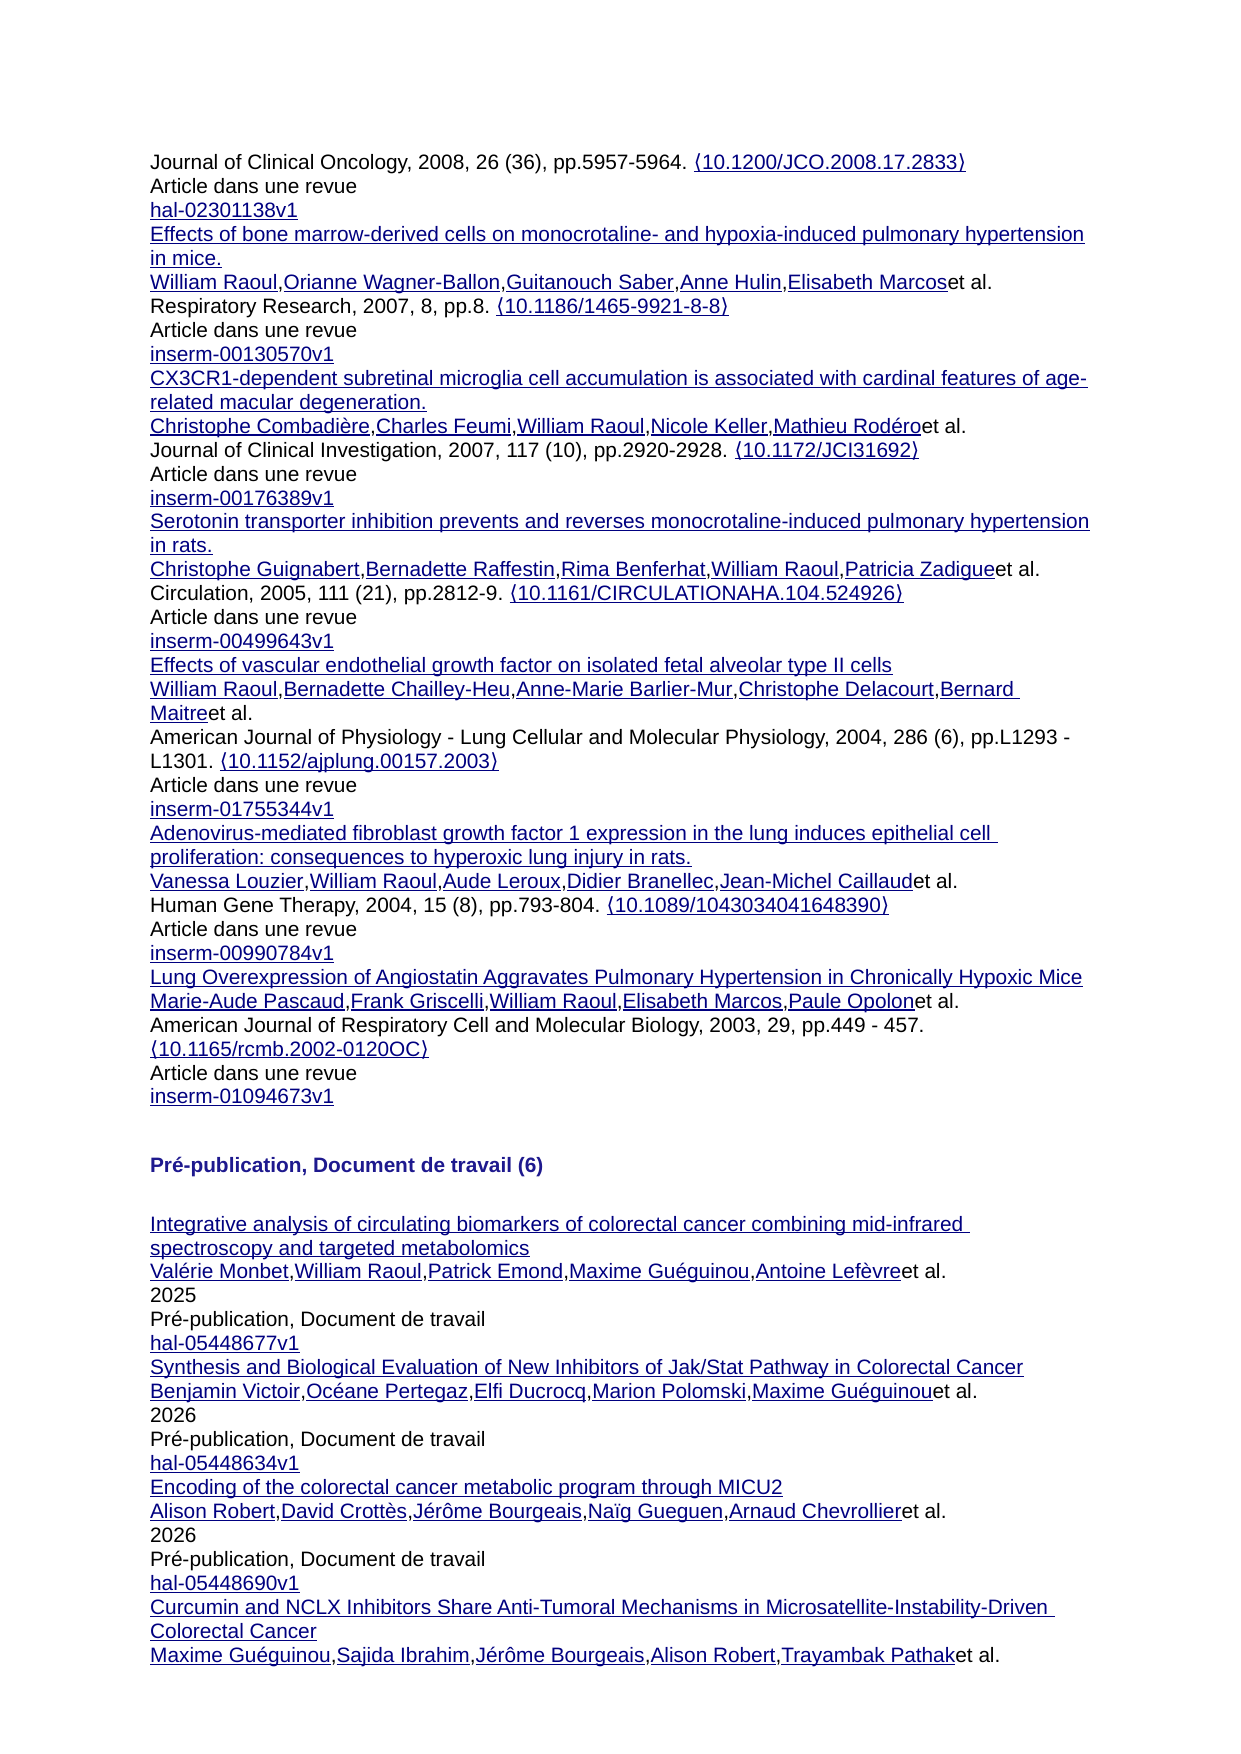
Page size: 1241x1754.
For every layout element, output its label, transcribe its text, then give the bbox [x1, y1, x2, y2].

table_cell Encoding of the colorectal cancer metabolic program through MICU2 Alison Robert,David Crottès,Jérôme Bourgeais,Naïg Gueguen,Arnaud Chevrollieret al. 2026 Pré-publication, Document de travail hal-05448690v1 [150, 1475, 1090, 1595]
table_cell Effects of vascular endothelial growth factor on isolated fetal alveolar type II cells William Raoul,Bernadette Chailley-Heu,Anne-Marie Barlier-Mur,Christophe Delacourt,Bernard Maitreet al. American Journal of Physiology - Lung Cellular and Molecular Physiology, 2004, 286 (6), pp.L1293 - L1301. ⟨10.1152/ajplung.00157.2003⟩ Article dans une revue inserm-01755344v1 [150, 653, 1090, 821]
table_cell Curcumin and NCLX Inhibitors Share Anti-Tumoral Mechanisms in Microsatellite-Instability-Driven Colorectal Cancer Maxime Guéguinou,Sajida Ibrahim,Jérôme Bourgeais,Alison Robert,Trayambak Pathaket al. [150, 1595, 1090, 1667]
table_header Integrative analysis of circulating biomarkers of colorectal cancer combining mid-infrared spectroscopy and targeted metabolomics Valérie Monbet,William Raoul,Patrick Emond,Maxime Guéguinou,Antoine Lefèvreet al. 2025 Pré-publication, Document de travail hal-05448677v1 [150, 1211, 1090, 1355]
table_cell Adenovirus-mediated fibroblast growth factor 1 expression in the lung induces epithelial cell proliferation: consequences to hyperoxic lung injury in rats. Vanessa Louzier,William Raoul,Aude Leroux,Didier Branellec,Jean-Michel Caillaudet al. Human Gene Therapy, 2004, 15 (8), pp.793-804. ⟨10.1089/1043034041648390⟩ Article dans une revue inserm-00990784v1 [150, 821, 1090, 964]
table_cell Synthesis and Biological Evaluation of New Inhibitors of Jak/Stat Pathway in Colorectal Cancer Benjamin Victoir,Océane Pertegaz,Elfi Ducrocq,Marion Polomski,Maxime Guéguinouet al. 2026 Pré-publication, Document de travail hal-05448634v1 [150, 1355, 1090, 1475]
table_cell in rats. Christophe Guignabert,Bernadette Raffestin,Rima Benferhat,William Raoul,Patricia Zadigueet al. Circulation, 2005, 111 (21), pp.2812-9. ⟨10.1161/CIRCULATIONAHA.104.524926⟩ Article dans une revue inserm-00499643v1 [150, 531, 1090, 653]
table_cell Journal of Clinical Oncology, 2008, 26 (36), pp.5957-5964. ⟨10.1200/JCO.2008.17.2833⟩ Article dans une revue hal-02301138v1 [150, 150, 1090, 222]
table_cell Lung Overexpression of Angiostatin Aggravates Pulmonary Hypertension in Chronically Hypoxic Mice Marie-Aude Pascaud,Frank Griscelli,William Raoul,Elisabeth Marcos,Paule Opolonet al. American Journal of Respiratory Cell and Molecular Biology, 2003, 29, pp.449 - 457. ⟨10.1165/rcmb.2002-0120OC⟩ Article dans une revue inserm-01094673v1 [150, 965, 1090, 1108]
subtitle Pré-publication, Document de travail (6) [150, 1153, 1090, 1177]
table_cell CX3CR1-dependent subretinal microglia cell accumulation is associated with cardinal features of age-related macular degeneration. Christophe Combadière,Charles Feumi,William Raoul,Nicole Keller,Mathieu Rodéroet al. Journal of Clinical Investigation, 2007, 117 (10), pp.2920-2928. ⟨10.1172/JCI31692⟩ Article dans une revue inserm-00176389v1 [150, 366, 1090, 509]
table_cell Effects of bone marrow-derived cells on monocrotaline- and hypoxia-induced pulmonary hypertension in mice. William Raoul,Orianne Wagner-Ballon,Guitanouch Saber,Anne Hulin,Elisabeth Marcoset al. Respiratory Research, 2007, 8, pp.8. ⟨10.1186/1465-9921-8-8⟩ Article dans une revue inserm-00130570v1 [150, 222, 1090, 366]
table_cell Serotonin transporter inhibition prevents and reverses monocrotaline-induced pulmonary hypertension [150, 509, 1090, 530]
